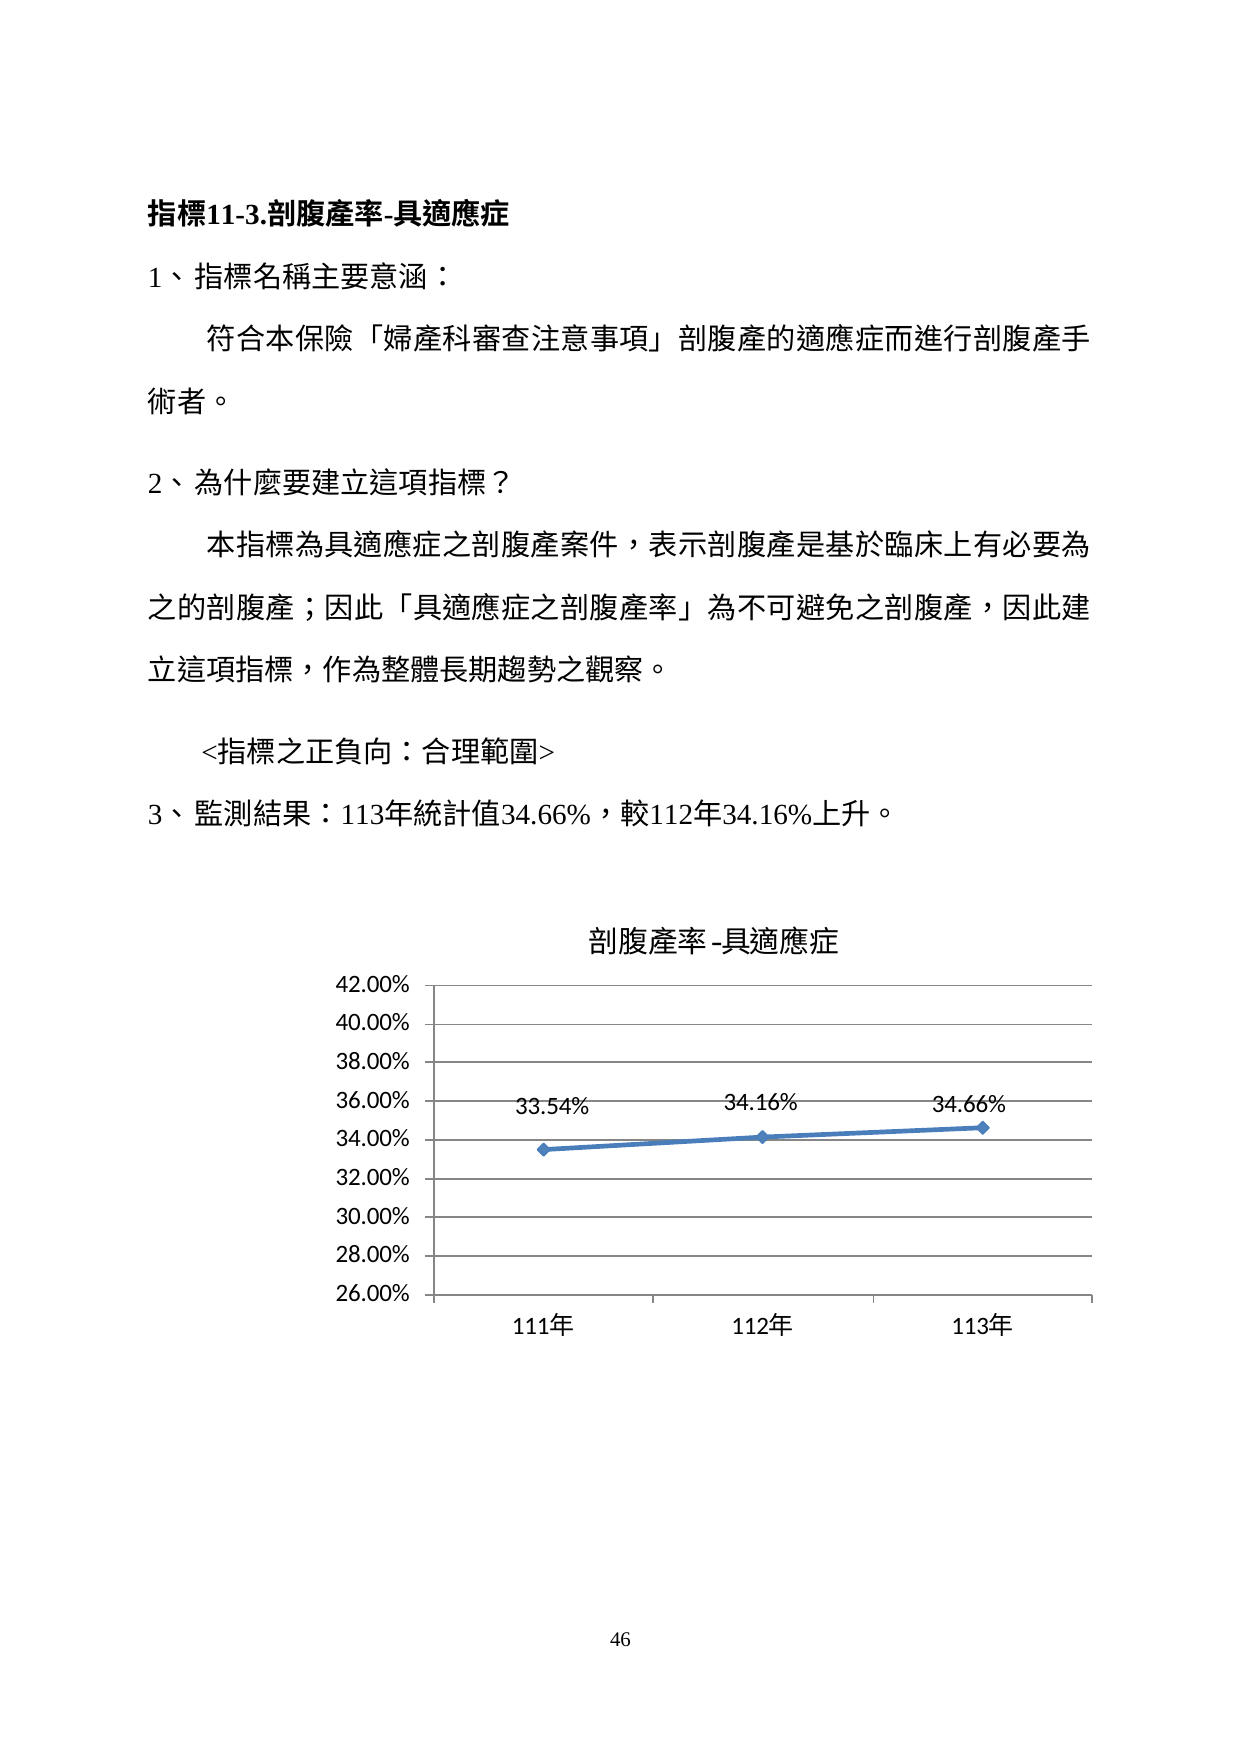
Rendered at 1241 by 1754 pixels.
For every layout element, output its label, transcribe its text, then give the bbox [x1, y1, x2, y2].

text <指標之正負向：合理範圍> [148, 708, 1086, 770]
subtitle 指標11-3.剖腹產率-具適應症 [148, 170, 1086, 233]
text 本指標為具適應症之剖腹產案件，表示剖腹產是基於臨床上有必要為之的剖腹產；因此「具適應症之剖腹產率」為不可避免之剖腹產，因此建立這項指標，作為整體長期趨勢之觀察。 [148, 501, 1092, 689]
list 為什麼要建立這項指標？ [148, 439, 1086, 501]
list 指標名稱主要意涵： [148, 233, 1086, 295]
text 符合本保險「婦產科審查注意事項」剖腹產的適應症而進行剖腹產手術者。 [148, 295, 1092, 420]
list 監測結果：113年統計值34.66%，較112年34.16%上升。 [148, 770, 1086, 833]
